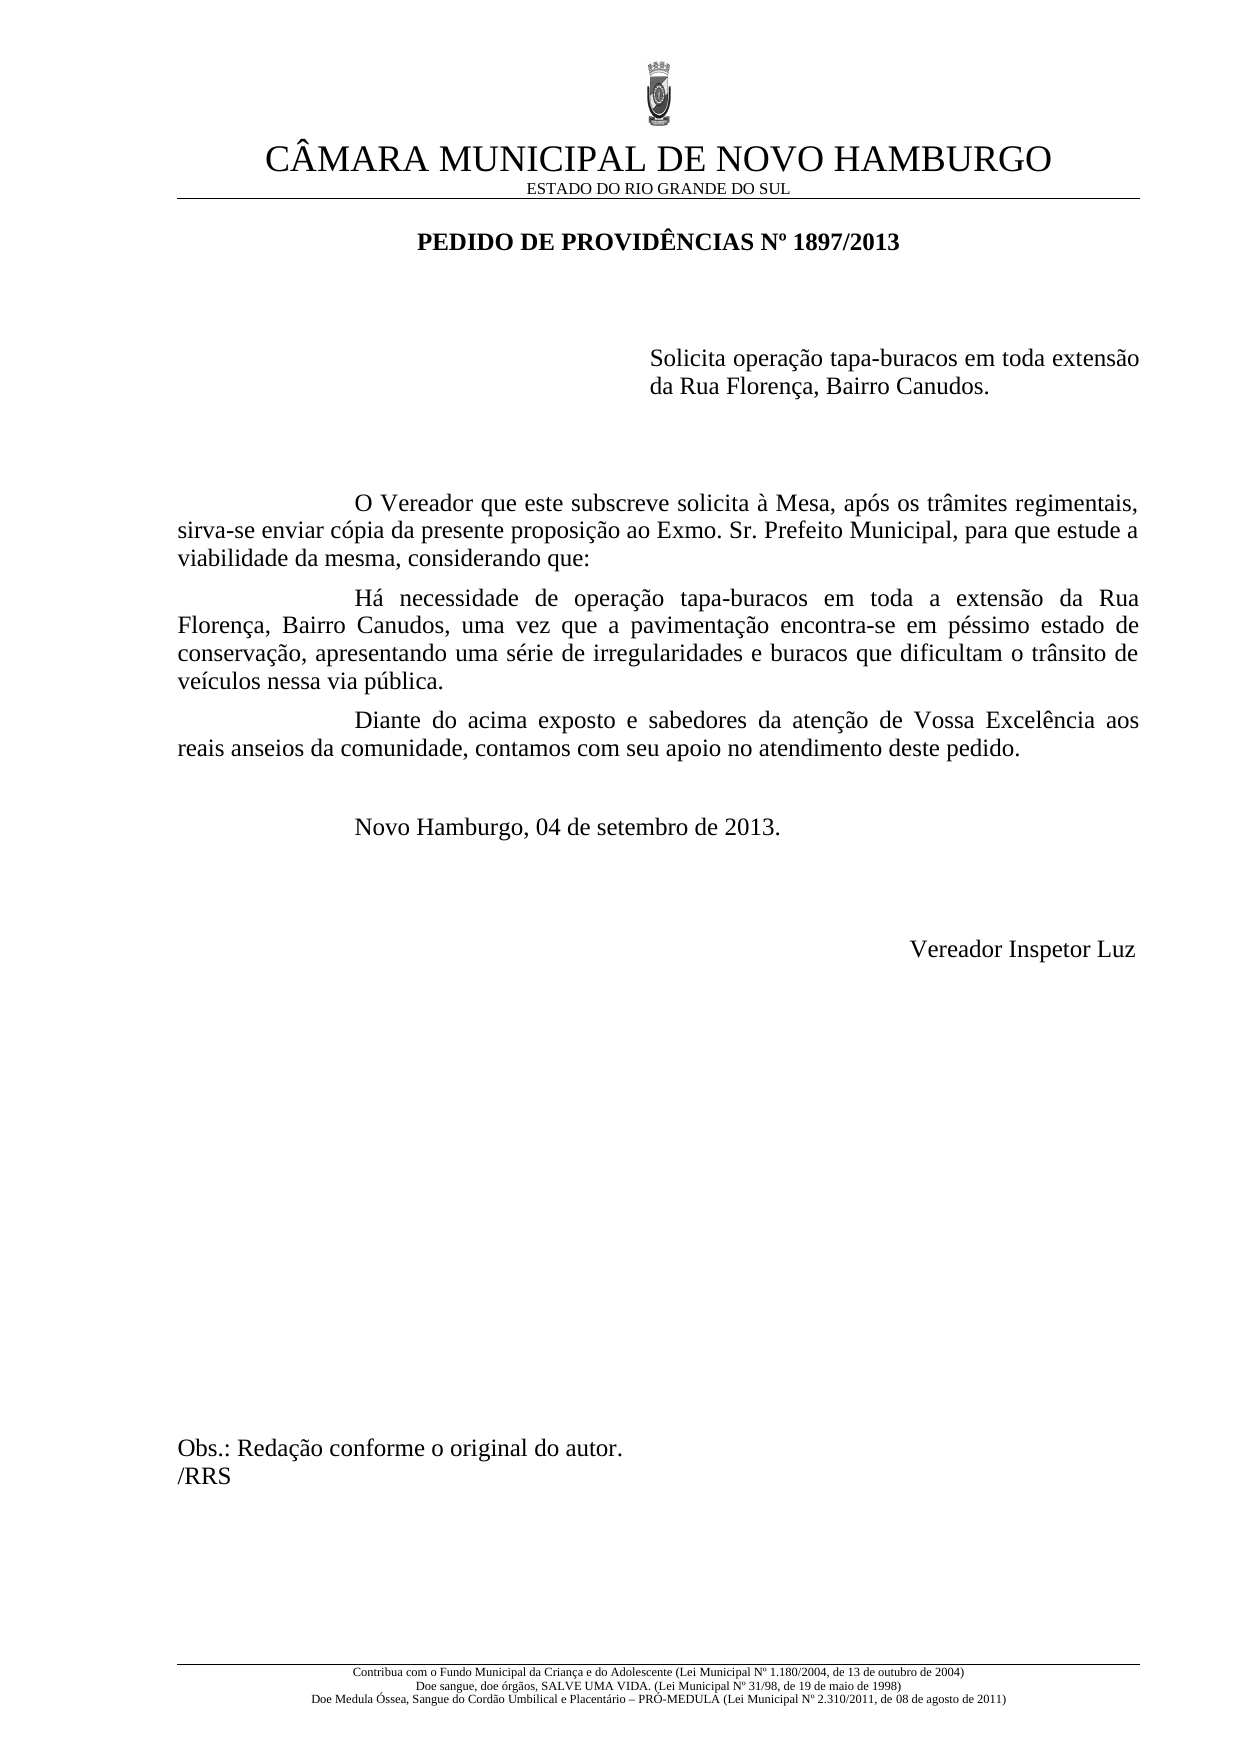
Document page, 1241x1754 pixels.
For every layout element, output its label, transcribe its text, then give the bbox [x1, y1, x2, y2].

text Novo Hamburgo, 04 de setembro de 2013. [177, 813, 1140, 841]
text Obs.: Redação conforme o original do autor. [177, 1434, 1140, 1462]
text Vereador Inspetor Luz [768, 935, 1140, 963]
text Há necessidade de operação tapa-buracos em toda a extensão da Rua Florença, Bairro Canudos, uma vez que a pavimentação encontra-se em péssimo estado de conservação, apresentando uma série de irregularidades e buracos que dificultam o trânsito de veículos nessa via pública. [177, 584, 1140, 694]
text Solicita operação tapa-buracos em toda extensão da Rua Florença, Bairro Canudos. [649, 344, 1140, 400]
text O Vereador que este subscreve solicita à Mesa, após os trâmites regimentais, sirva-se enviar cópia da presente proposição ao Exmo. Sr. Prefeito Municipal, para que estude a viabilidade da mesma, considerando que: [177, 489, 1140, 572]
title PEDIDO DE PROVIDÊNCIAS Nº 1897/2013 [177, 228, 1140, 256]
text Diante do acima exposto e sabedores da atenção de Vossa Excelência aos reais anseios da comunidade, contamos com seu apoio no atendimento deste pedido. [177, 706, 1140, 762]
text /RRS [177, 1462, 1140, 1489]
